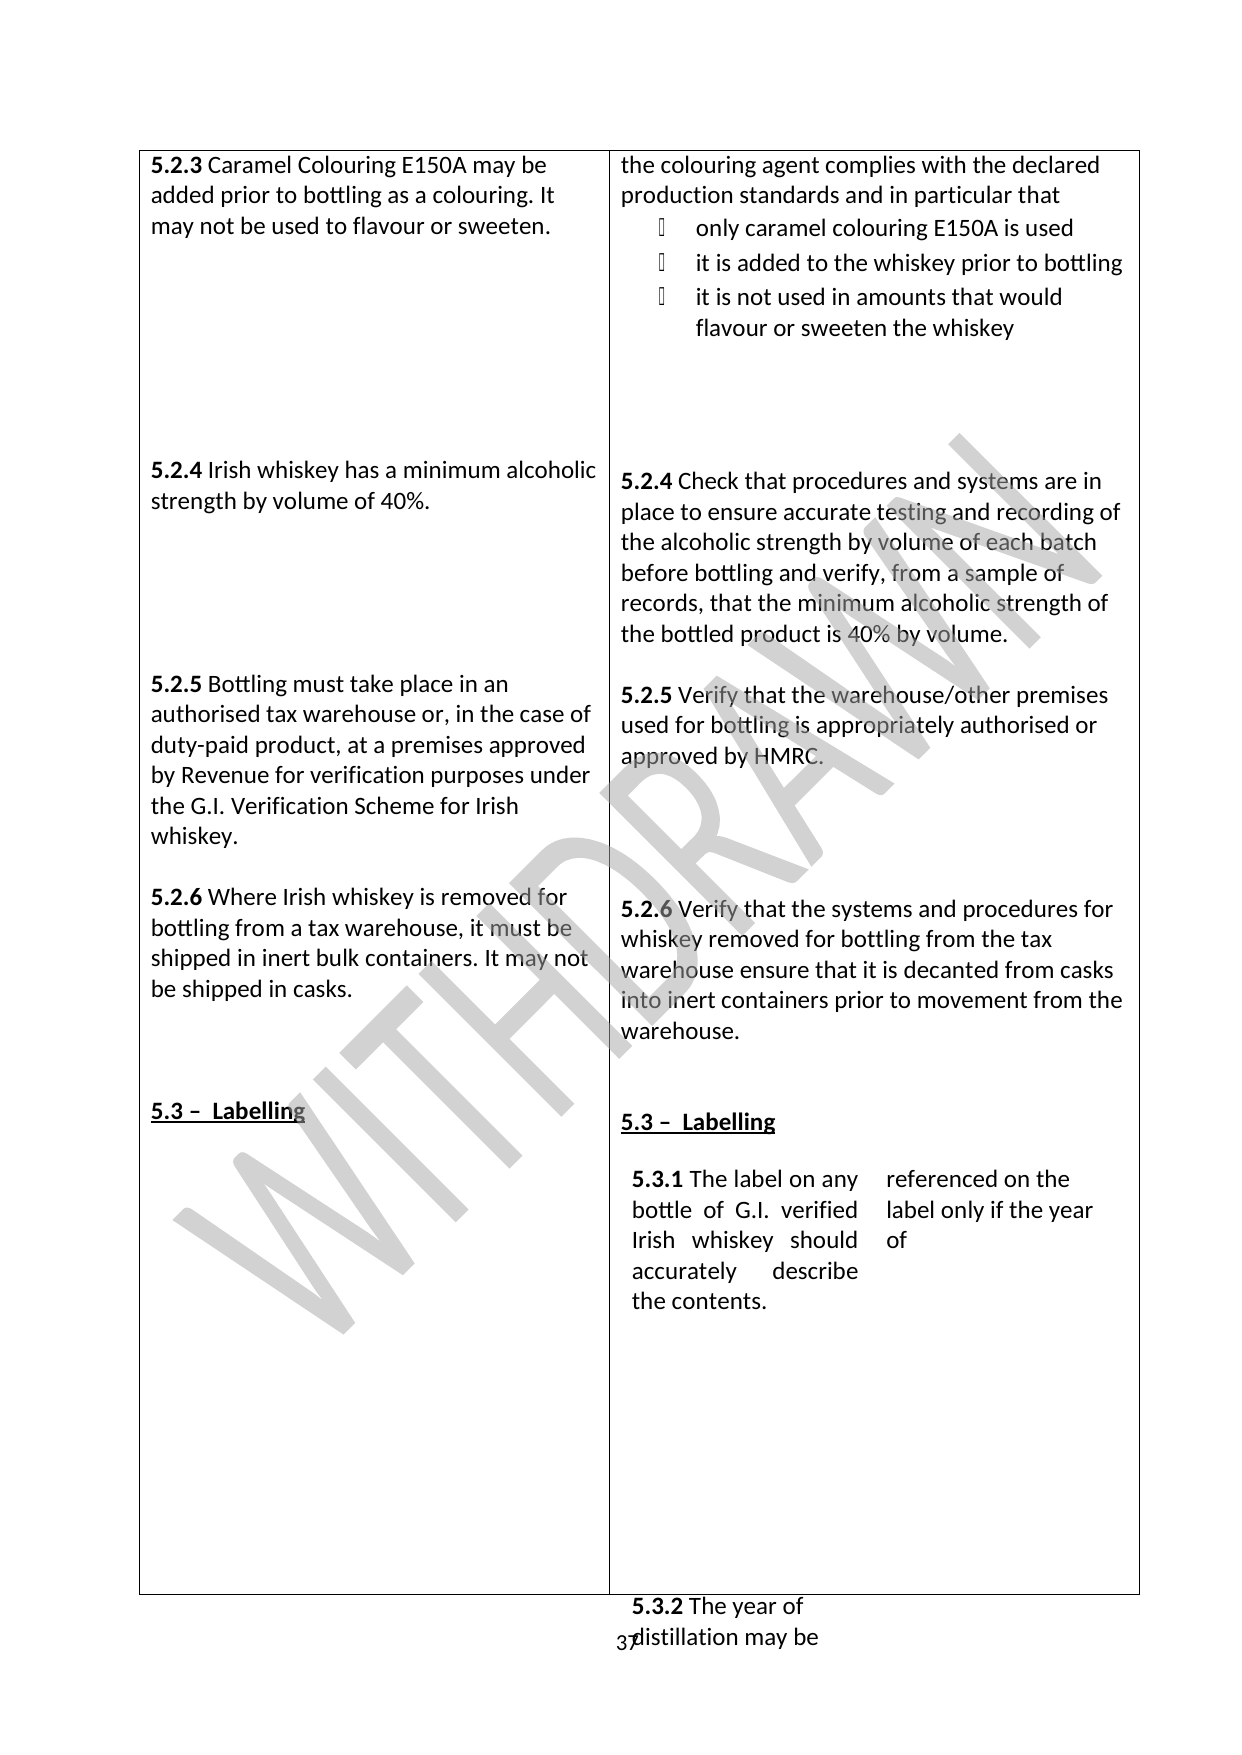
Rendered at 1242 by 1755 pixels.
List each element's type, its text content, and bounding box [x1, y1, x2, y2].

text 5.2.5 Verify that the warehouse/other premises used for bottling is appropriately authorised or approved by HMRC. [732, 704, 808, 770]
text 5.2.4 Irish whiskey has a minimum alcoholic strength by volume of 40%. [151, 454, 602, 515]
text 5.2.6 Verify that the systems and procedures for whiskey removed for bottling from the tax warehouse ensure that it is decanted from casks into inert containers prior to movement from the warehouse. [621, 893, 1129, 1045]
text 5.3 – Labelling [621, 1106, 1137, 1136]
text 5.2.5 Bottling must take place in an authorised tax warehouse or, in the case of duty-paid product, at a premises approved by Revenue for verification purposes under the G.I. Verification Scheme for Irish whiskey. [151, 668, 597, 851]
text 5.2.6 Where Irish whiskey is removed for bottling from a tax warehouse, it must be shipped in inert bulk containers. It may not be shipped in casks. [151, 882, 594, 1004]
text 5.2.5 Verify that the warehouse/other premises used for bottling is appropriately authorised or approved by HMRC. [724, 679, 1114, 770]
text 5.2.4 Check that procedures and systems are in place to ensure accurate testing and recording of the alcoholic strength by volume of each batch before bottling and verify, from a sample of records, that the minimum alcoholic strength of the bottled product is 40% by volume. [621, 465, 1041, 648]
text 5.2.5 Verify that the warehouse/other premises used for bottling is appropriately authorised or approved by HMRC. [621, 679, 752, 770]
text 5.3.2 The year of distillation may be referenced on the label only if the year of [886, 1163, 1117, 1255]
text 5.3 – Labelling [303, 1095, 358, 1126]
text 5.3.1 The label on any bottle of G.I. verified Irish whiskey should accurately describe the contents. [632, 1163, 858, 1316]
text  it is not used in amounts that would flavour or sweeten the whiskey [658, 278, 1069, 343]
text 5.3 – Labelling [151, 1095, 296, 1121]
text 5.2.5 Verify that the warehouse/other premises used for bottling is appropriately authorised or approved by HMRC. [834, 679, 894, 721]
text  only caramel colouring E150A is used [658, 210, 1137, 244]
text 5.2.4 Check that procedures and systems are in place to ensure accurate testing and recording of the alcoholic strength by volume of each batch before bottling and verify, from a sample of records, that the minimum alcoholic strength of the bottled product is 40% by volume. [935, 465, 1127, 648]
text the colouring agent complies with the declared production standards and in particular that [621, 151, 1107, 210]
text 5.2.3 Caramel Colouring E150A may be added prior to bottling as a colouring. It may not be used to flavour or sweeten. [151, 151, 561, 241]
text 5.3 – Labelling [463, 1095, 597, 1126]
text  it is added to the whiskey prior to bottling [658, 244, 1137, 278]
text 5.3.2 The year of distillation may be referenced on the label only if the year of [632, 1595, 833, 1651]
text 5.3 – Labelling [356, 1095, 465, 1126]
